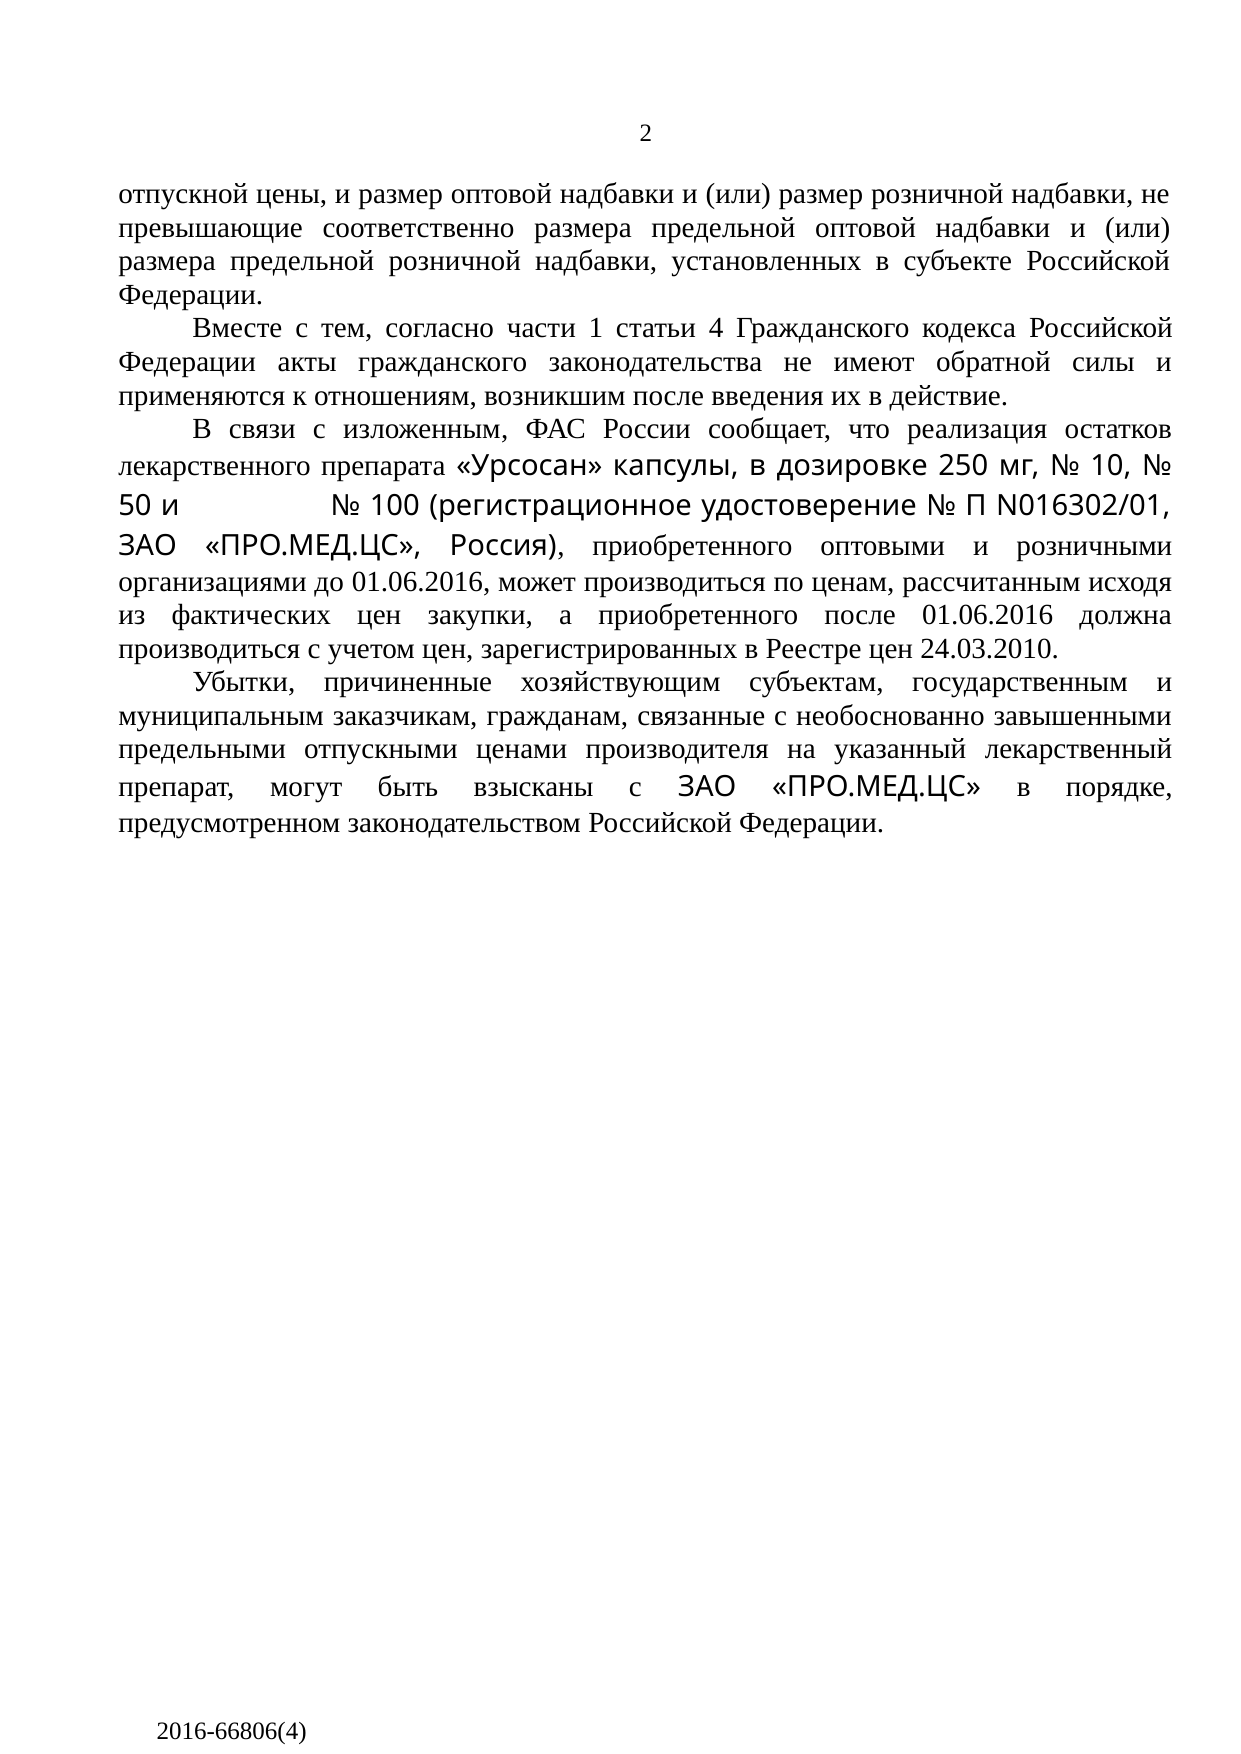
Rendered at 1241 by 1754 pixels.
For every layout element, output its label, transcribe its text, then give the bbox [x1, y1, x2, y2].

text В связи с изложенным, ФАС России сообщает, что реализация остатков лекарственного препарата «Урсосан» капсулы, в дозировке 250 мг, № 10, № 50 и № 100 (регистрационное удостоверение № П N016302/01, ЗАО «ПРО.МЕД.ЦС», Россия), приобретенного оптовыми и розничными организациями до 01.06.2016, может производиться по ценам, рассчитанным исходя из фактических цен закупки, а приобретенного после 01.06.2016 должна производиться с учетом цен, зарегистрированных в Реестре цен 24.03.2010. [118, 411, 1173, 664]
text Убытки, причиненные хозяйствующим субъектам, государственным и муниципальным заказчикам, гражданам, связанные с необоснованно завышенными предельными отпускными ценами производителя на указанный лекарственный препарат, могут быть взысканы с ЗАО «ПРО.МЕД.ЦС» в порядке, предусмотренном законодательством Российской Федерации. [118, 664, 1173, 838]
text Вместе с тем, согласно части 1 статьи 4 Гражданского кодекса Российской Федерации акты гражданского законодательства не имеют обратной силы и применяются к отношениям, возникшим после введения их в действие. [118, 311, 1173, 411]
text отпускной цены, и размер оптовой надбавки и (или) размер розничной надбавки, не превышающие соответственно размера предельной оптовой надбавки и (или) размера предельной розничной надбавки, установленных в субъекте Российской Федерации. [118, 176, 1171, 311]
